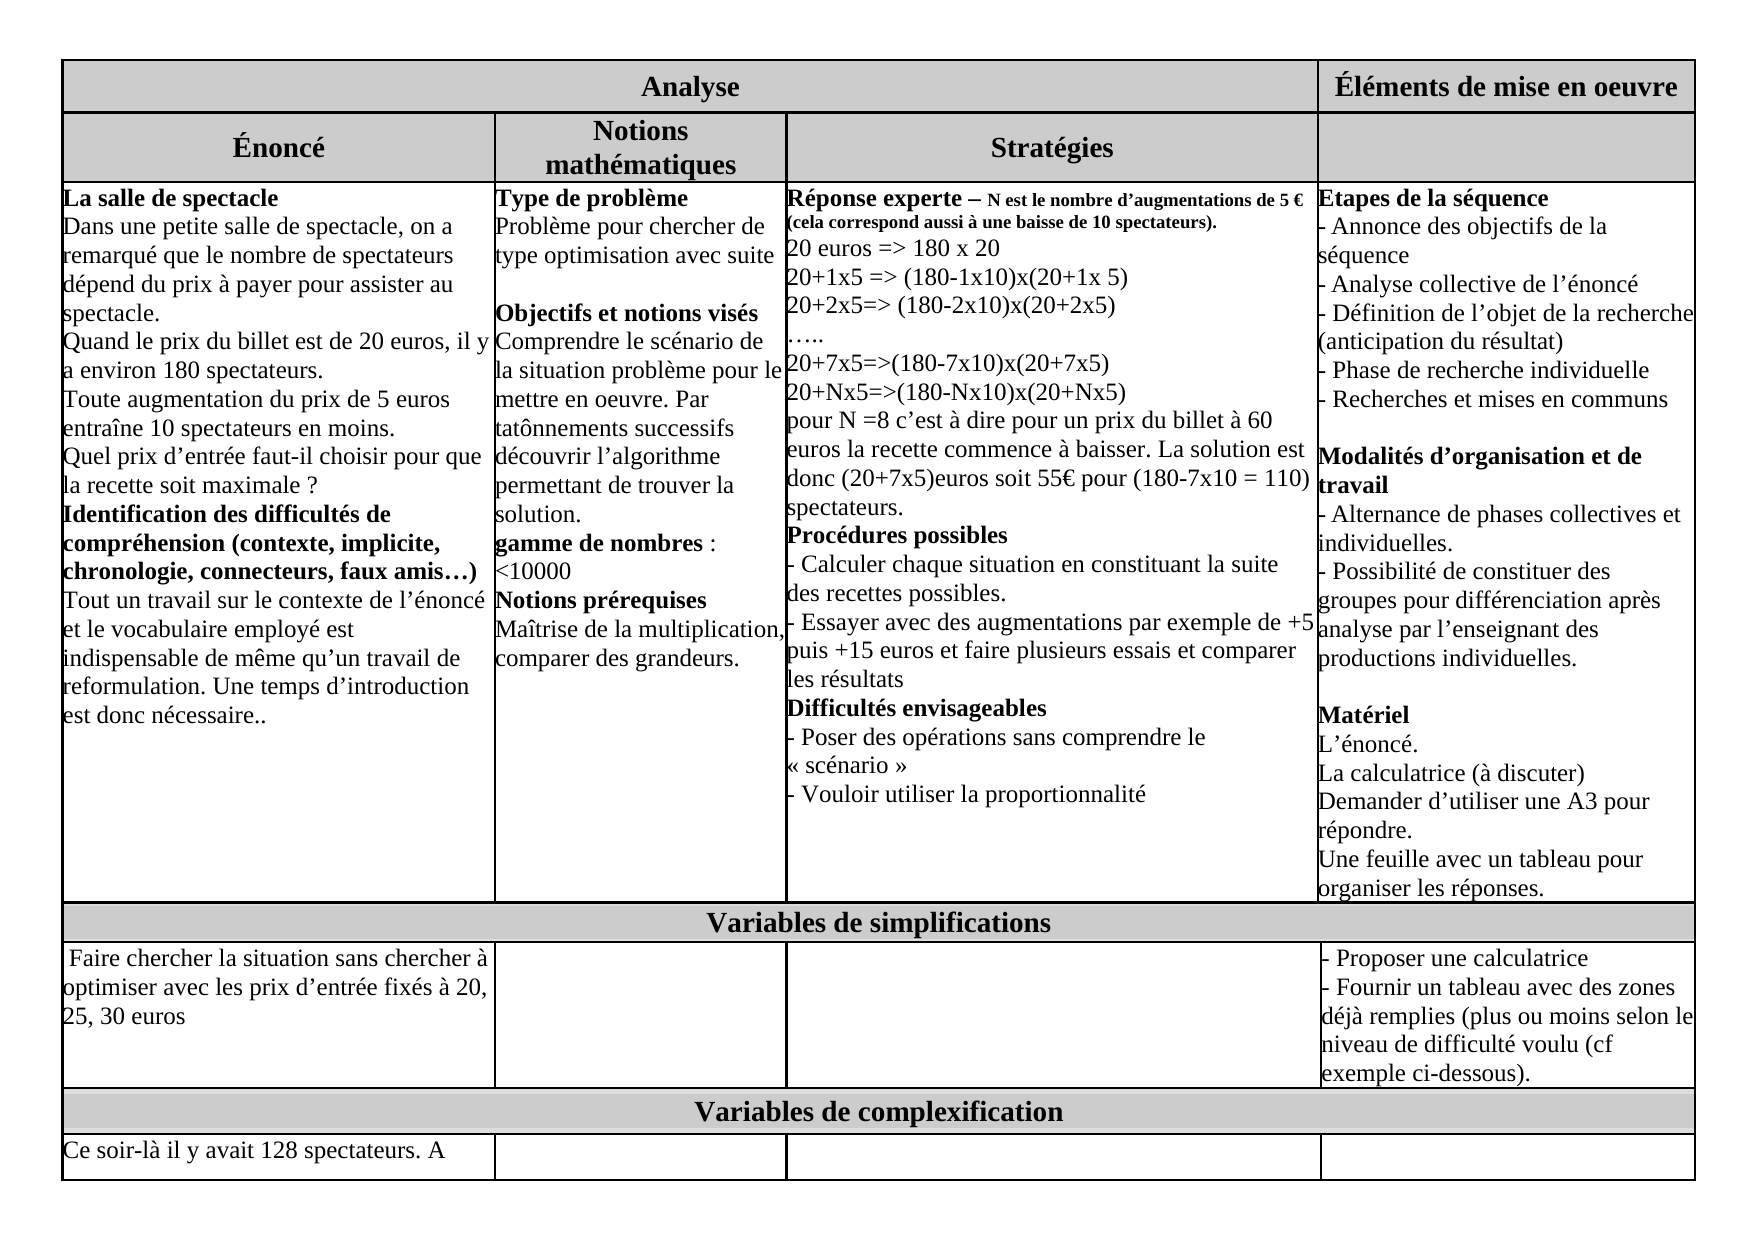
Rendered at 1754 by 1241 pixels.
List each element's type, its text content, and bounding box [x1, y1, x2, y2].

table_cell [788, 1001, 1320, 1087]
table_cell [1319, 164, 1694, 181]
table_header Analyse [64, 103, 1317, 111]
table_cell [496, 1164, 785, 1179]
table_cell La salle de spectacle Dans une petite salle de spectacle, on a remarqué que le nombre de spectateurs dépend du prix à payer pour assister au spectacle. Quand le prix du billet est de 20 euros, il y a environ 180 spectateurs. Toute augmentation du prix de 5 euros entraîne 10 spectateurs en moins. Quel prix d’entrée faut-il choisir pour que la recette soit maximale ? Identification des difficultés de compréhension (contexte, implicite, chronologie, connecteurs, faux amis…) Tout un travail sur le contexte de l’énoncé et le vocabulaire employé est indispensable de même qu’un travail de reformulation. Une temps d’introduction est donc nécessaire.. [64, 729, 494, 901]
table_cell Ce soir-là il y avait 128 spectateurs. A combien a pu s’élever la recette du spectacle ? Il y a eu 2 spectacles dans la semaine et cela a rapporté 11000€. Combien de spectateurs en tout dans la semaine ? [64, 1164, 494, 1179]
table_cell Variables de complexification [64, 1089, 1694, 1094]
table_cell Faire chercher la situation sans chercher à optimiser avec les prix d’entrée fixés à 20, 25, 30 euros [64, 1029, 494, 1087]
table_cell Type de problème Problème pour chercher de type optimisation avec suite Objectifs et notions visés Comprendre le scénario de la situation problème pour le mettre en oeuvre. Par tatônnements successifs découvrir l’algorithme permettant de trouver la solution. gamme de nombres : <10000 Notions prérequises Maîtrise de la multiplication, comparer des grandeurs. [496, 671, 785, 901]
table_cell [1319, 114, 1694, 130]
table_header Éléments de mise en oeuvre [1319, 103, 1694, 111]
table_cell Réponse experte – N est le nombre d’augmentations de 5 € (cela correspond aussi à une baisse de 10 spectateurs). 20 euros => 180 x 20 20+1x5 => (180-1x10)x(20+1x 5) 20+2x5=> (180-2x10)x(20+2x5) ….. 20+7x5=>(180-7x10)x(20+7x5) 20+Nx5=>(180-Nx10)x(20+Nx5) pour N =8 c’est à dire pour un prix du billet à 60 euros la recette commence à baisser. La solution est donc (20+7x5)euros soit 55€ pour (180-7x10 = 110) spectateurs. Procédures possibles - Calculer chaque situation en constituant la suite des recettes possibles. - Essayer avec des augmentations par exemple de +5 puis +15 euros et faire plusieurs essais et comparer les résultats Difficultés envisageables - Poser des opérations sans comprendre le « scénario » - Vouloir utiliser la proportionnalité [788, 808, 1317, 901]
table_cell [788, 1164, 1320, 1179]
table_cell Énoncé [64, 114, 494, 130]
table_header Analyse [64, 61, 1317, 69]
table_cell Variables de complexification [64, 1128, 1694, 1133]
table_cell Énoncé [64, 164, 494, 181]
table_header Éléments de mise en oeuvre [1319, 61, 1694, 69]
table_cell [496, 943, 785, 1087]
table_cell Etapes de la séquence - Annonce des objectifs de la séquence - Analyse collective de l’énoncé - Définition de l’objet de la recherche (anticipation du résultat) - Phase de recherche individuelle - Recherches et mises en communs Modalités d’organisation et de travail - Alternance de phases collectives et individuelles. - Possibilité de constituer des groupes pour différenciation après analyse par l’enseignant des productions individuelles. Matériel L’énoncé. La calculatrice (à discuter) Demander d’utiliser une A3 pour répondre. Une feuille avec un tableau pour organiser les réponses. [1319, 211, 1694, 384]
table_cell Stratégies [788, 164, 1317, 181]
table_cell Etapes de la séquence - Annonce des objectifs de la séquence - Analyse collective de l’énoncé - Définition de l’objet de la recherche (anticipation du résultat) - Phase de recherche individuelle - Recherches et mises en communs Modalités d’organisation et de travail - Alternance de phases collectives et individuelles. - Possibilité de constituer des groupes pour différenciation après analyse par l’enseignant des productions individuelles. Matériel L’énoncé. La calculatrice (à discuter) Demander d’utiliser une A3 pour répondre. Une feuille avec un tableau pour organiser les réponses. [1319, 499, 1694, 700]
table_cell Stratégies [788, 114, 1317, 130]
table_cell [1322, 1164, 1694, 1179]
